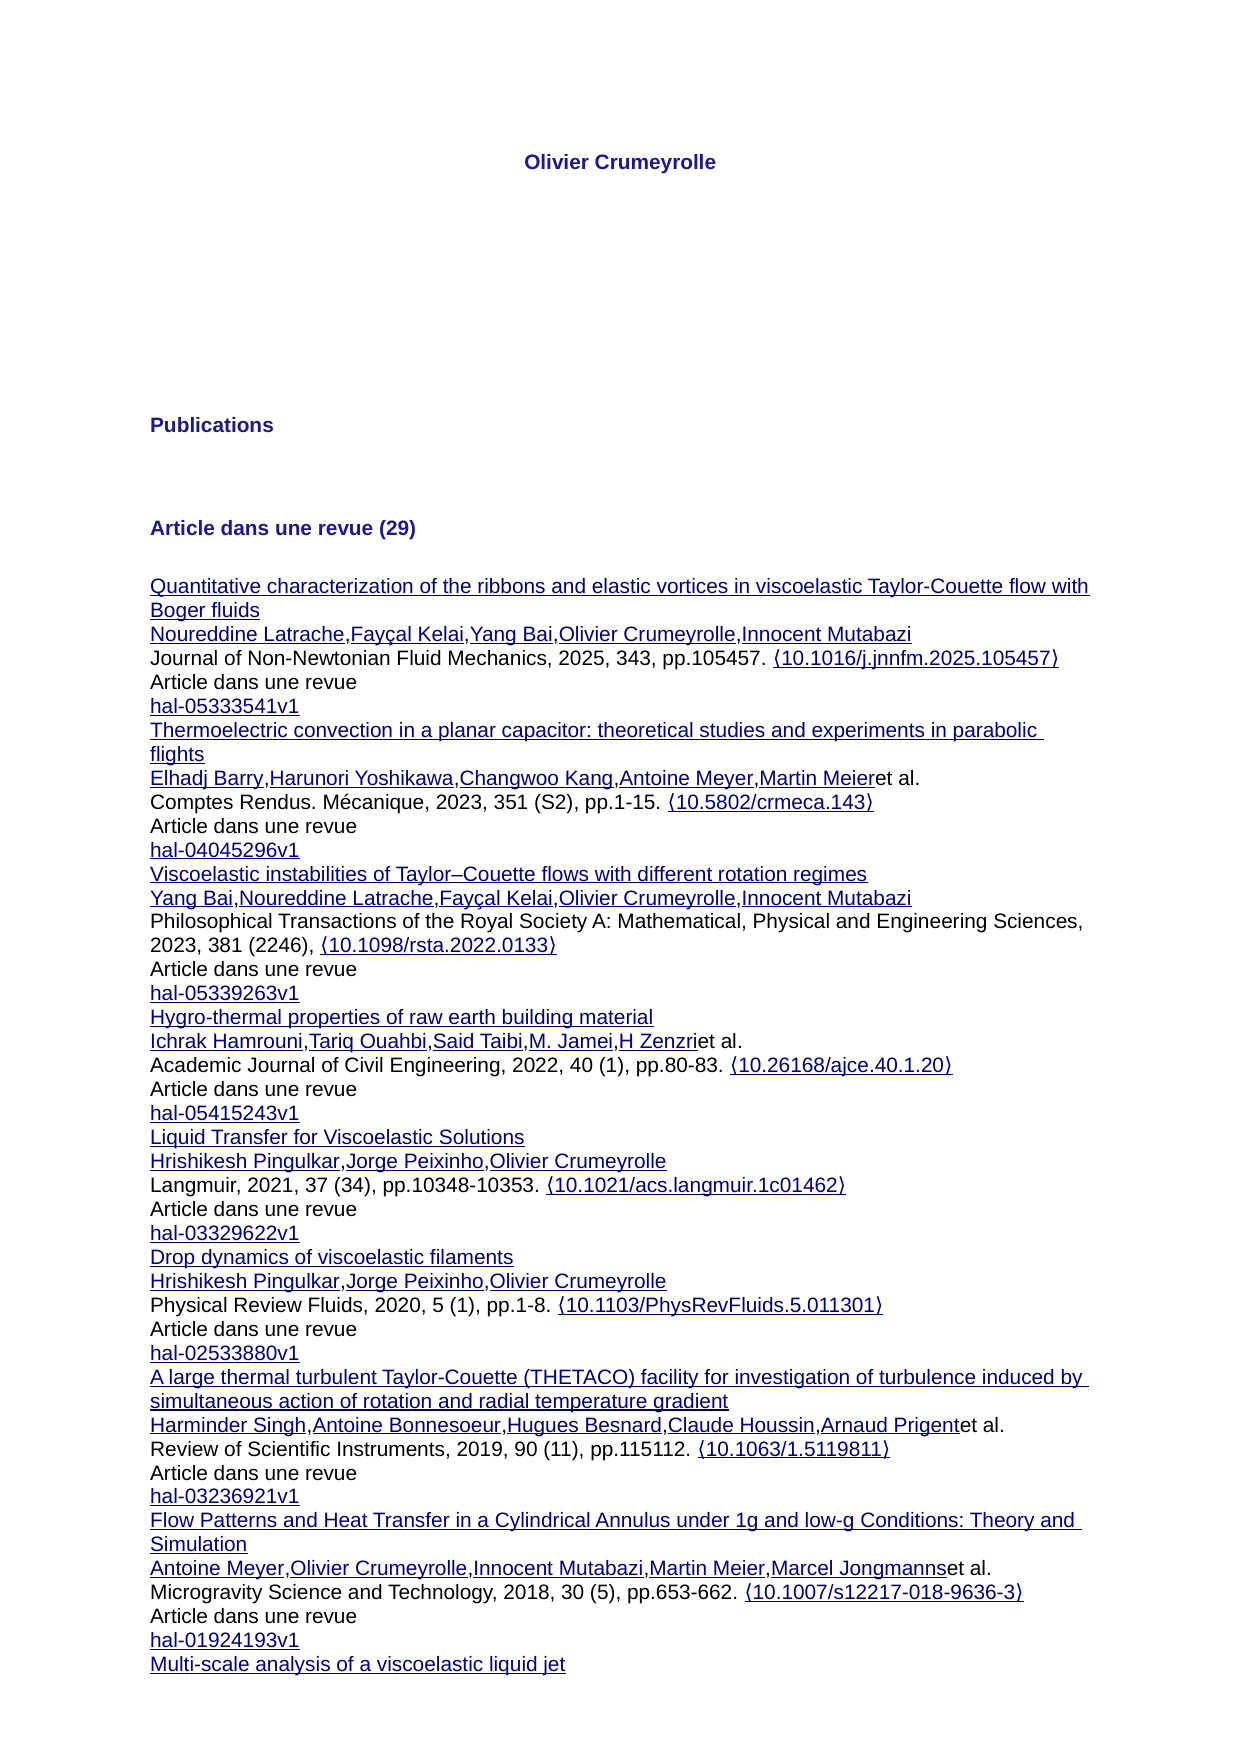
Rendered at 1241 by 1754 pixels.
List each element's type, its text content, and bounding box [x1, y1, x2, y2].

subtitle Article dans une revue (29) [150, 516, 1090, 539]
table_cell Liquid Transfer for Viscoelastic Solutions Hrishikesh Pingulkar,Jorge Peixinho,Olivier Crumeyrolle Langmuir, 2021, 37 (34), pp.10348-10353. ⟨10.1021/acs.langmuir.1c01462⟩ Article dans une revue hal-03329622v1 [150, 1125, 1090, 1245]
subtitle Olivier Crumeyrolle [150, 150, 1090, 174]
table_cell Viscoelastic instabilities of Taylor–Couette flows with different rotation regimes Yang Bai,Noureddine Latrache,Fayçal Kelai,Olivier Crumeyrolle,Innocent Mutabazi Philosophical Transactions of the Royal Society A: Mathematical, Physical and Engineering Sciences, 2023, 381 (2246), ⟨10.1098/rsta.2022.0133⟩ Article dans une revue hal-05339263v1 [150, 861, 1090, 1005]
table_cell A large thermal turbulent Taylor-Couette (THETACO) facility for investigation of turbulence induced by simultaneous action of rotation and radial temperature gradient Harminder Singh,Antoine Bonnesoeur,Hugues Besnard,Claude Houssin,Arnaud Prigentet al. Review of Scientific Instruments, 2019, 90 (11), pp.115112. ⟨10.1063/1.5119811⟩ Article dans une revue hal-03236921v1 [150, 1365, 1090, 1508]
table_header Quantitative characterization of the ribbons and elastic vortices in viscoelastic Taylor-Couette flow with [150, 574, 1090, 595]
table_cell Flow Patterns and Heat Transfer in a Cylindrical Annulus under 1g and low-g Conditions: Theory and Simulation Antoine Meyer,Olivier Crumeyrolle,Innocent Mutabazi,Martin Meier,Marcel Jongmannset al. Microgravity Science and Technology, 2018, 30 (5), pp.653-662. ⟨10.1007/s12217-018-9636-3⟩ Article dans une revue hal-01924193v1 [150, 1508, 1090, 1652]
table_cell Multi-scale analysis of a viscoelastic liquid jet [150, 1652, 1090, 1676]
subtitle Publications [150, 412, 1090, 436]
table_cell Drop dynamics of viscoelastic filaments Hrishikesh Pingulkar,Jorge Peixinho,Olivier Crumeyrolle Physical Review Fluids, 2020, 5 (1), pp.1-8. ⟨10.1103/PhysRevFluids.5.011301⟩ Article dans une revue hal-02533880v1 [150, 1245, 1090, 1364]
table_cell Hygro-thermal properties of raw earth building material Ichrak Hamrouni,Tariq Ouahbi,Said Taibi,M. Jamei,H Zenzriet al. Academic Journal of Civil Engineering, 2022, 40 (1), pp.80-83. ⟨10.26168/ajce.40.1.20⟩ Article dans une revue hal-05415243v1 [150, 1005, 1090, 1125]
table_header Boger fluids Noureddine Latrache,Fayçal Kelai,Yang Bai,Olivier Crumeyrolle,Innocent Mutabazi Journal of Non-Newtonian Fluid Mechanics, 2025, 343, pp.105457. ⟨10.1016/j.jnnfm.2025.105457⟩ Article dans une revue hal-05333541v1 [150, 596, 1090, 718]
table_cell Thermoelectric convection in a planar capacitor: theoretical studies and experiments in parabolic flights Elhadj Barry,Harunori Yoshikawa,Changwoo Kang,Antoine Meyer,Martin Meieret al. Comptes Rendus. Mécanique, 2023, 351 (S2), pp.1-15. ⟨10.5802/crmeca.143⟩ Article dans une revue hal-04045296v1 [150, 718, 1090, 861]
